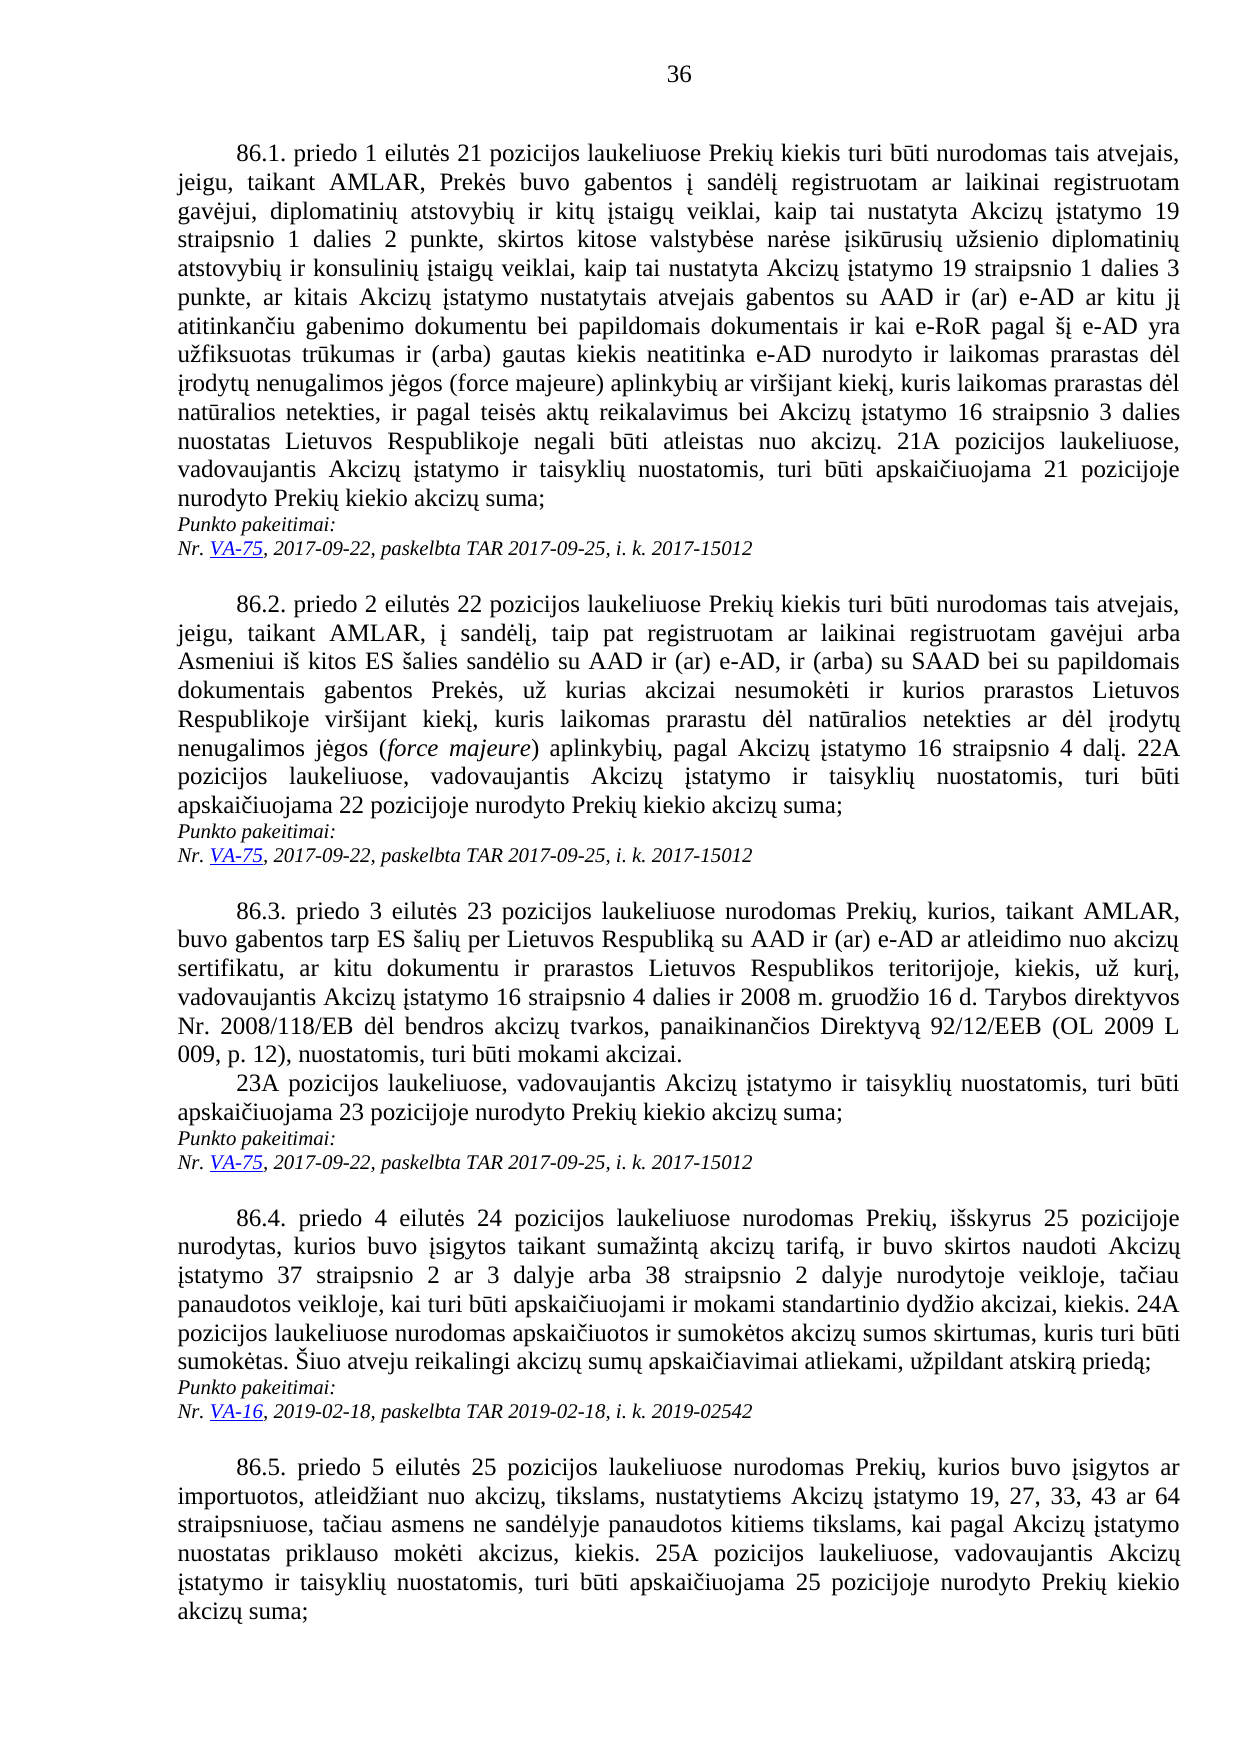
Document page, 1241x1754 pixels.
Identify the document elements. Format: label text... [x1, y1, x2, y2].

text 86.4. priedo 4 eilutės 24 pozicijos laukeliuose nurodomas Prekių, išskyrus 25 pozicijoje nurodytas, kurios buvo įsigytos taikant sumažintą akcizų tarifą, ir buvo skirtos naudoti Akcizų įstatymo 37 straipsnio 2 ar 3 dalyje arba 38 straipsnio 2 dalyje nurodytoje veikloje, tačiau panaudotos veikloje, kai turi būti apskaičiuojami ir mokami standartinio dydžio akcizai, kiekis. 24A pozicijos laukeliuose nurodomas apskaičiuotos ir sumokėtos akcizų sumos skirtumas, kuris turi būti sumokėtas. Šiuo atveju reikalingi akcizų sumų apskaičiavimai atliekami, užpildant atskirą priedą; [177, 1203, 1181, 1375]
text Nr. VA-16, 2019-02-18, paskelbta TAR 2019-02-18, i. k. 2019-02542 [177, 1399, 1181, 1423]
text Punkto pakeitimai: [177, 1126, 1181, 1150]
text Nr. VA-75, 2017-09-22, paskelbta TAR 2017-09-25, i. k. 2017-15012 [177, 1150, 1181, 1174]
text Nr. VA-75, 2017-09-22, paskelbta TAR 2017-09-25, i. k. 2017-15012 [177, 843, 1181, 867]
text Nr. VA-75, 2017-09-22, paskelbta TAR 2017-09-25, i. k. 2017-15012 [177, 536, 1181, 560]
text Punkto pakeitimai: [177, 512, 1181, 536]
text 86.5. priedo 5 eilutės 25 pozicijos laukeliuose nurodomas Prekių, kurios buvo įsigytos ar importuotos, atleidžiant nuo akcizų, tikslams, nustatytiems Akcizų įstatymo 19, 27, 33, 43 ar 64 straipsniuose, tačiau asmens ne sandėlyje panaudotos kitiems tikslams, kai pagal Akcizų įstatymo nuostatas priklauso mokėti akcizus, kiekis. 25A pozicijos laukeliuose, vadovaujantis Akcizų įstatymo ir taisyklių nuostatomis, turi būti apskaičiuojama 25 pozicijoje nurodyto Prekių kiekio akcizų suma; [177, 1452, 1181, 1624]
text 23A pozicijos laukeliuose, vadovaujantis Akcizų įstatymo ir taisyklių nuostatomis, turi būti apskaičiuojama 23 pozicijoje nurodyto Prekių kiekio akcizų suma; [177, 1068, 1181, 1126]
text Punkto pakeitimai: [177, 1375, 1181, 1399]
text 86.2. priedo 2 eilutės 22 pozicijos laukeliuose Prekių kiekis turi būti nurodomas tais atvejais, jeigu, taikant AMLAR, į sandėlį, taip pat registruotam ar laikinai registruotam gavėjui arba Asmeniui iš kitos ES šalies sandėlio su AAD ir (ar) e-AD, ir (arba) su SAAD bei su papildomais dokumentais gabentos Prekės, už kurias akcizai nesumokėti ir kurios prarastos Lietuvos Respublikoje viršijant kiekį, kuris laikomas prarastu dėl natūralios netekties ar dėl įrodytų nenugalimos jėgos (force majeure) aplinkybių, pagal Akcizų įstatymo 16 straipsnio 4 dalį. 22A pozicijos laukeliuose, vadovaujantis Akcizų įstatymo ir taisyklių nuostatomis, turi būti apskaičiuojama 22 pozicijoje nurodyto Prekių kiekio akcizų suma; [177, 589, 1181, 819]
text Punkto pakeitimai: [177, 819, 1181, 843]
text 86.1. priedo 1 eilutės 21 pozicijos laukeliuose Prekių kiekis turi būti nurodomas tais atvejais, jeigu, taikant AMLAR, Prekės buvo gabentos į sandėlį registruotam ar laikinai registruotam gavėjui, diplomatinių atstovybių ir kitų įstaigų veiklai, kaip tai nustatyta Akcizų įstatymo 19 straipsnio 1 dalies 2 punkte, skirtos kitose valstybėse narėse įsikūrusių užsienio diplomatinių atstovybių ir konsulinių įstaigų veiklai, kaip tai nustatyta Akcizų įstatymo 19 straipsnio 1 dalies 3 punkte, ar kitais Akcizų įstatymo nustatytais atvejais gabentos su AAD ir (ar) e-AD ar kitu jį atitinkančiu gabenimo dokumentu bei papildomais dokumentais ir kai e-RoR pagal šį e-AD yra užfiksuotas trūkumas ir (arba) gautas kiekis neatitinka e-AD nurodyto ir laikomas prarastas dėl įrodytų nenugalimos jėgos (force majeure) aplinkybių ar viršijant kiekį, kuris laikomas prarastas dėl natūralios netekties, ir pagal teisės aktų reikalavimus bei Akcizų įstatymo 16 straipsnio 3 dalies nuostatas Lietuvos Respublikoje negali būti atleistas nuo akcizų. 21A pozicijos laukeliuose, vadovaujantis Akcizų įstatymo ir taisyklių nuostatomis, turi būti apskaičiuojama 21 pozicijoje nurodyto Prekių kiekio akcizų suma; [177, 138, 1181, 512]
text 86.3. priedo 3 eilutės 23 pozicijos laukeliuose nurodomas Prekių, kurios, taikant AMLAR, buvo gabentos tarp ES šalių per Lietuvos Respubliką su AAD ir (ar) e-AD ar atleidimo nuo akcizų sertifikatu, ar kitu dokumentu ir prarastos Lietuvos Respublikos teritorijoje, kiekis, už kurį, vadovaujantis Akcizų įstatymo 16 straipsnio 4 dalies ir 2008 m. gruodžio 16 d. Tarybos direktyvos Nr. 2008/118/EB dėl bendros akcizų tvarkos, panaikinančios Direktyvą 92/12/EEB (OL 2009 L 009, p. 12), nuostatomis, turi būti mokami akcizai. [177, 896, 1181, 1068]
